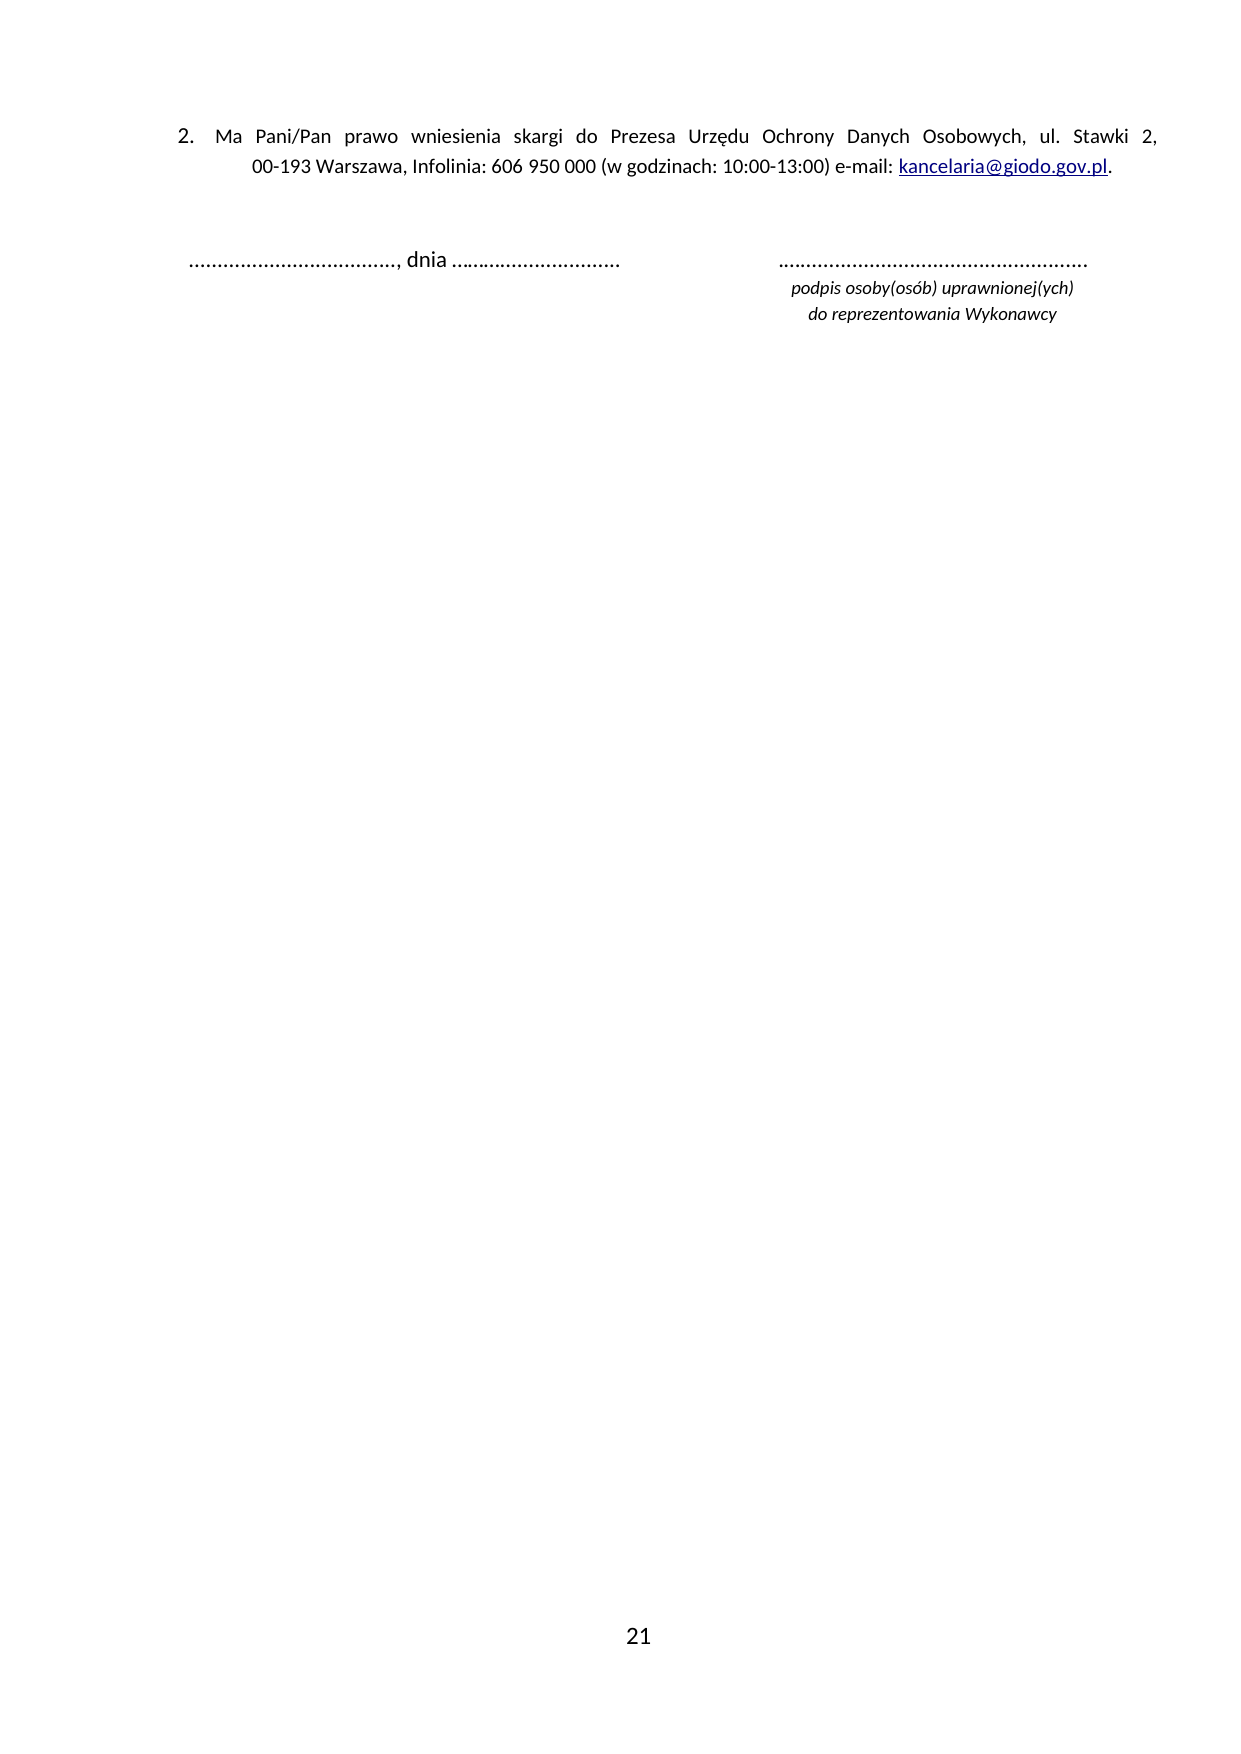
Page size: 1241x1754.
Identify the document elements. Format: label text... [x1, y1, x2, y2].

list Ma Pani/Pan prawo wniesienia skargi do Prezesa Urzędu Ochrony Danych Osobowych, ul. Stawki 2, 00-193 Warszawa, Infolinia: 606 950 000 (w godzinach: 10:00-13:00) e-mail: kancelaria@giodo.gov.pl. [177, 121, 1159, 178]
text ...................................., dnia ………..................... .….................................................. [118, 245, 1159, 273]
text do reprezentowania Wykonawcy [118, 302, 1159, 324]
text podpis osoby(osób) uprawnionej(ych) [634, 276, 1159, 299]
